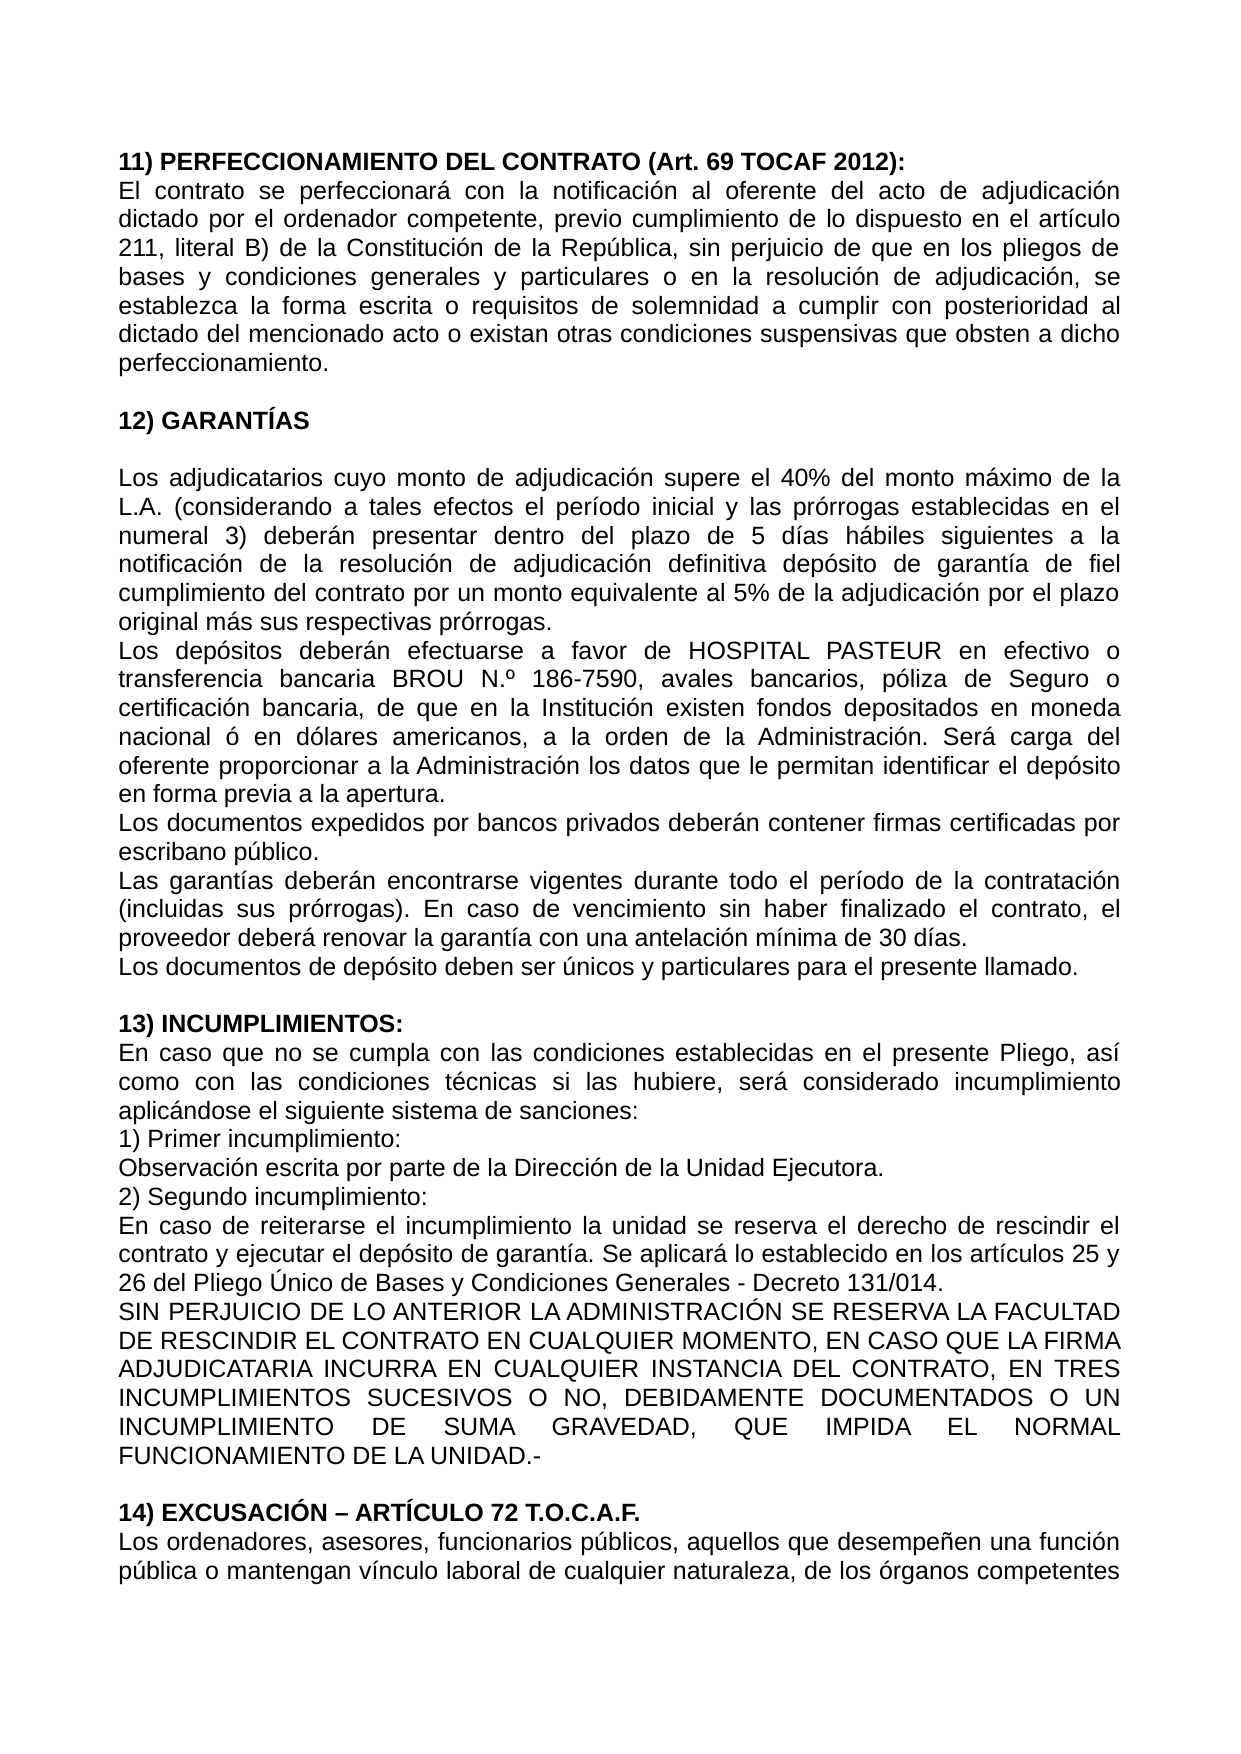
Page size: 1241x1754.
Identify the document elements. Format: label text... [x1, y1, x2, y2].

text 12) GARANTÍAS [118, 406, 1122, 434]
text SIN PERJUICIO DE LO ANTERIOR LA ADMINISTRACIÓN SE RESERVA LA FACULTAD DE RESCINDIR EL CONTRATO EN CUALQUIER MOMENTO, EN CASO QUE LA FIRMA ADJUDICATARIA INCURRA EN CUALQUIER INSTANCIA DEL CONTRATO, EN TRES INCUMPLIMIENTOS SUCESIVOS O NO, DEBIDAMENTE DOCUMENTADOS O UN INCUMPLIMIENTO DE SUMA GRAVEDAD, QUE IMPIDA EL NORMAL FUNCIONAMIENTO DE LA UNIDAD.- [118, 1297, 1122, 1469]
text Los documentos expedidos por bancos privados deberán contener firmas certificadas por escribano público. [118, 808, 1122, 866]
text En caso que no se cumpla con las condiciones establecidas en el presente Pliego, así como con las condiciones técnicas si las hubiere, será considerado incumplimiento aplicándose el siguiente sistema de sanciones: [118, 1038, 1122, 1124]
text Los adjudicatarios cuyo monto de adjudicación supere el 40% del monto máximo de la L.A. (considerando a tales efectos el período inicial y las prórrogas establecidas en el numeral 3) deberán presentar dentro del plazo de 5 días hábiles siguientes a la notificación de la resolución de adjudicación definitiva depósito de garantía de fiel cumplimiento del contrato por un monto equivalente al 5% de la adjudicación por el plazo original más sus respectivas prórrogas. [118, 463, 1122, 636]
text 1) Primer incumplimiento: [118, 1124, 1122, 1153]
text Las garantías deberán encontrarse vigentes durante todo el período de la contratación (incluidas sus prórrogas). En caso de vencimiento sin haber finalizado el contrato, el proveedor deberá renovar la garantía con una antelación mínima de 30 días. [118, 866, 1122, 952]
text 13) INCUMPLIMIENTOS: [118, 1009, 1122, 1038]
text Observación escrita por parte de la Dirección de la Unidad Ejecutora. [118, 1153, 1122, 1182]
text Los documentos de depósito deben ser únicos y particulares para el presente llamado. [118, 952, 1122, 981]
text 11) PERFECCIONAMIENTO DEL CONTRATO (Art. 69 TOCAF 2012): [118, 147, 1122, 176]
text En caso de reiterarse el incumplimiento la unidad se reserva el derecho de rescindir el contrato y ejecutar el depósito de garantía. Se aplicará lo establecido en los artículos 25 y 26 del Pliego Único de Bases y Condiciones Generales - Decreto 131/014. [118, 1211, 1122, 1297]
text Los ordenadores, asesores, funcionarios públicos, aquellos que desempeñen una función pública o mantengan vínculo laboral de cualquier naturaleza, de los órganos competentes [118, 1527, 1122, 1584]
text El contrato se perfeccionará con la notificación al oferente del acto de adjudicación dictado por el ordenador competente, previo cumplimiento de lo dispuesto en el artículo 211, literal B) de la Constitución de la República, sin perjuicio de que en los pliegos de bases y condiciones generales y particulares o en la resolución de adjudicación, se establezca la forma escrita o requisitos de solemnidad a cumplir con posterioridad al dictado del mencionado acto o existan otras condiciones suspensivas que obsten a dicho perfeccionamiento. [118, 176, 1122, 377]
text 2) Segundo incumplimiento: [118, 1182, 1122, 1211]
text Los depósitos deberán efectuarse a favor de HOSPITAL PASTEUR en efectivo o transferencia bancaria BROU N.º 186-7590, avales bancarios, póliza de Seguro o certificación bancaria, de que en la Institución existen fondos depositados en moneda nacional ó en dólares americanos, a la orden de la Administración. Será carga del oferente proporcionar a la Administración los datos que le permitan identificar el depósito en forma previa a la apertura. [118, 636, 1122, 808]
text 14) EXCUSACIÓN – ARTÍCULO 72 T.O.C.A.F. [118, 1498, 1122, 1527]
